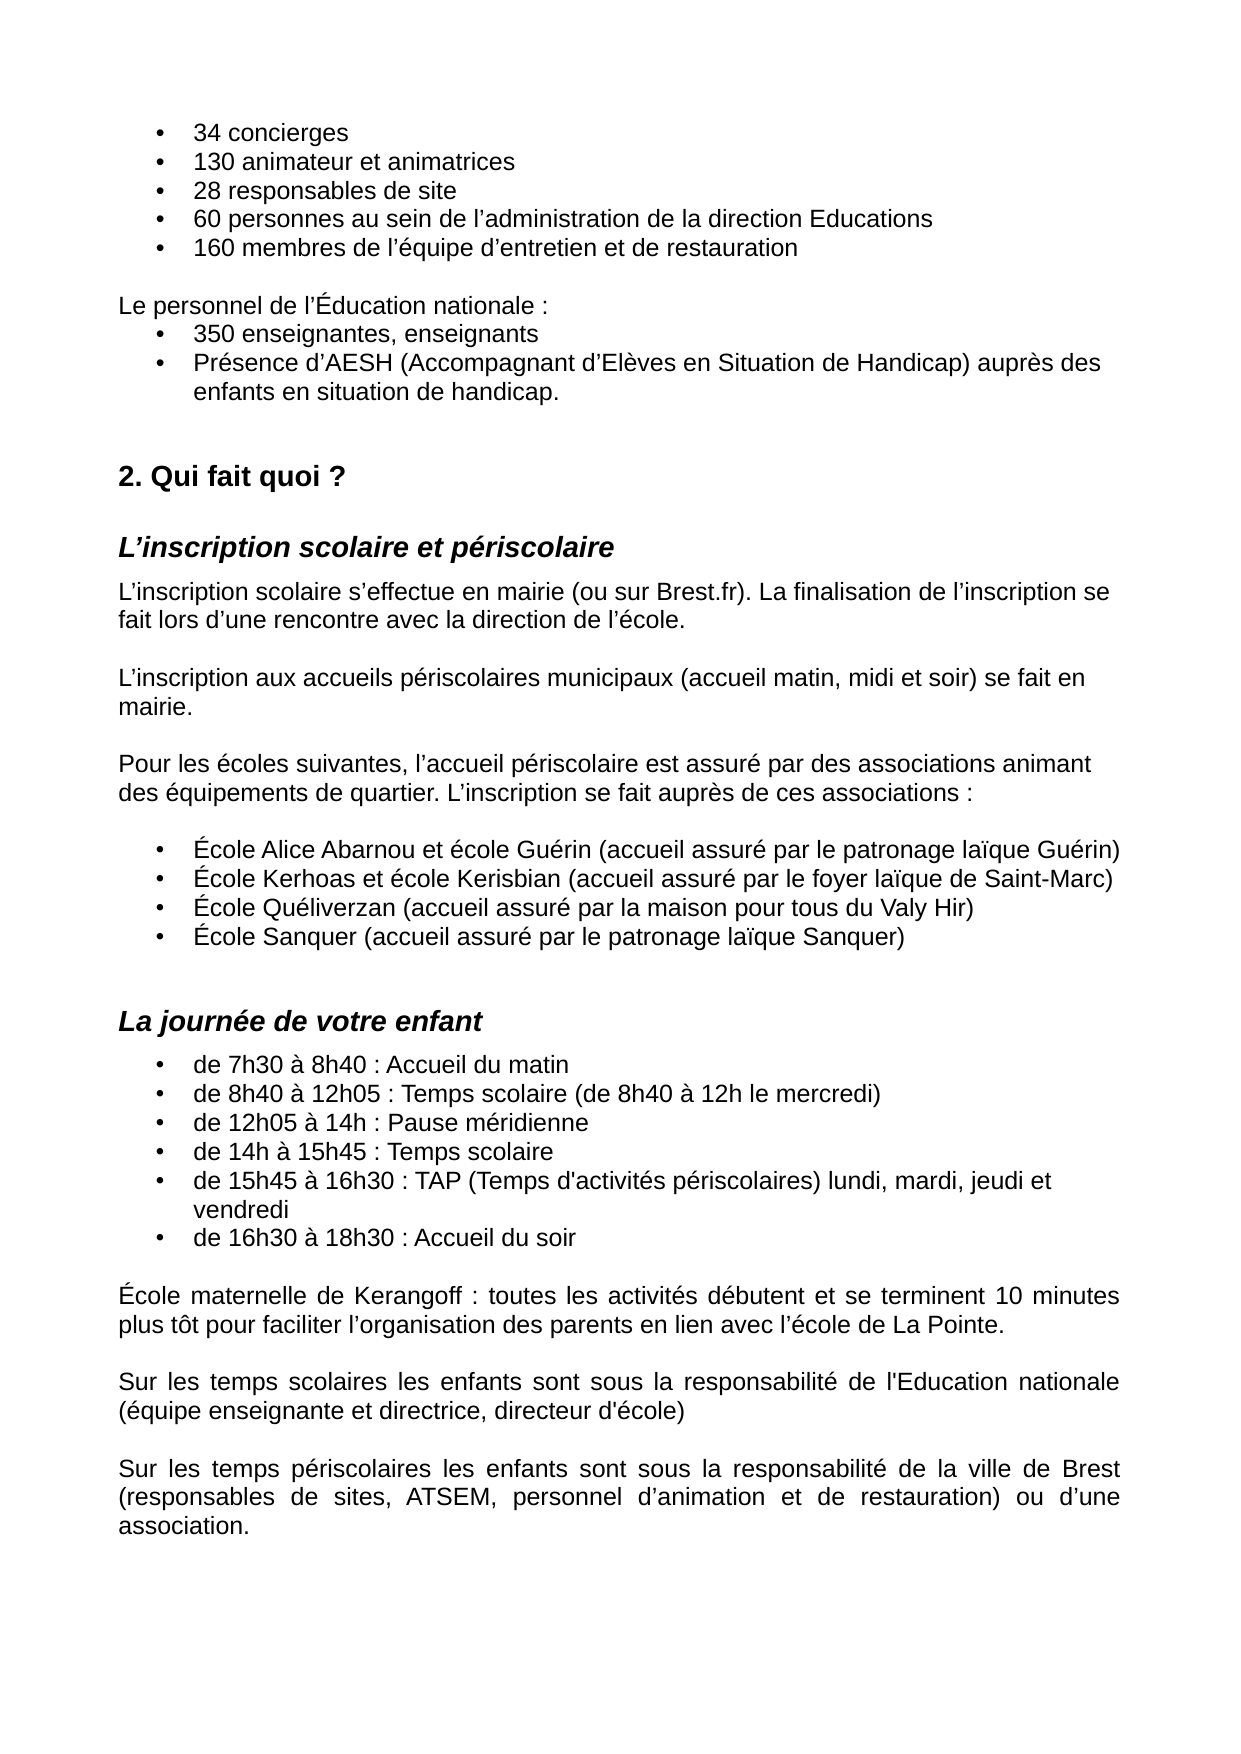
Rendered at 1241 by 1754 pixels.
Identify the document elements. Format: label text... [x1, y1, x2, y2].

list de 15h45 à 16h30 : TAP (Temps d'activités périscolaires) lundi, mardi, jeudi et vendredi [156, 1166, 1122, 1223]
list de 12h05 à 14h : Pause méridienne [156, 1108, 1122, 1137]
list 130 animateur et animatrices [156, 147, 1122, 176]
text Sur les temps scolaires les enfants sont sous la responsabilité de l'Education nationale (équipe enseignante et directrice, directeur d'école) [118, 1367, 1122, 1425]
list 28 responsables de site [156, 176, 1122, 204]
list de 8h40 à 12h05 : Temps scolaire (de 8h40 à 12h le mercredi) [156, 1079, 1122, 1108]
text École maternelle de Kerangoff : toutes les activités débutent et se terminent 10 minutes plus tôt pour faciliter l’organisation des parents en lien avec l’école de La Pointe. [118, 1281, 1122, 1338]
text L’inscription aux accueils périscolaires municipaux (accueil matin, midi et soir) se fait en mairie. [118, 663, 1122, 720]
subtitle L’inscription scolaire et périscolaire [118, 530, 1122, 564]
text Le personnel de l’Éducation nationale : [118, 291, 1122, 319]
text Sur les temps périscolaires les enfants sont sous la responsabilité de la ville de Brest (responsables de sites, ATSEM, personnel d’animation et de restauration) ou d’une association. [118, 1453, 1122, 1540]
list de 16h30 à 18h30 : Accueil du soir [156, 1223, 1122, 1252]
list 60 personnes au sein de l’administration de la direction Educations [156, 204, 1122, 233]
text L’inscription scolaire s’effectue en mairie (ou sur Brest.fr). La finalisation de l’inscription se fait lors d’une rencontre avec la direction de l’école. [118, 576, 1122, 634]
list 350 enseignantes, enseignants [156, 319, 1122, 348]
list École Quéliverzan (accueil assuré par la maison pour tous du Valy Hir) [156, 893, 1122, 922]
subtitle 2. Qui fait quoi ? [118, 459, 1122, 493]
list École Alice Abarnou et école Guérin (accueil assuré par le patronage laïque Guérin) [156, 835, 1122, 864]
list 34 concierges [156, 118, 1122, 147]
list Présence d’AESH (Accompagnant d’Elèves en Situation de Handicap) auprès des enfants en situation de handicap. [156, 348, 1122, 406]
subtitle La journée de votre enfant [118, 1004, 1122, 1038]
list de 14h à 15h45 : Temps scolaire [156, 1137, 1122, 1166]
list 160 membres de l’équipe d’entretien et de restauration [156, 233, 1122, 262]
list École Kerhoas et école Kerisbian (accueil assuré par le foyer laïque de Saint-Marc) [156, 864, 1122, 893]
text Pour les écoles suivantes, l’accueil périscolaire est assuré par des associations animant des équipements de quartier. L’inscription se fait auprès de ces associations : [118, 749, 1122, 806]
list de 7h30 à 8h40 : Accueil du matin [156, 1050, 1122, 1079]
list École Sanquer (accueil assuré par le patronage laïque Sanquer) [156, 922, 1122, 951]
